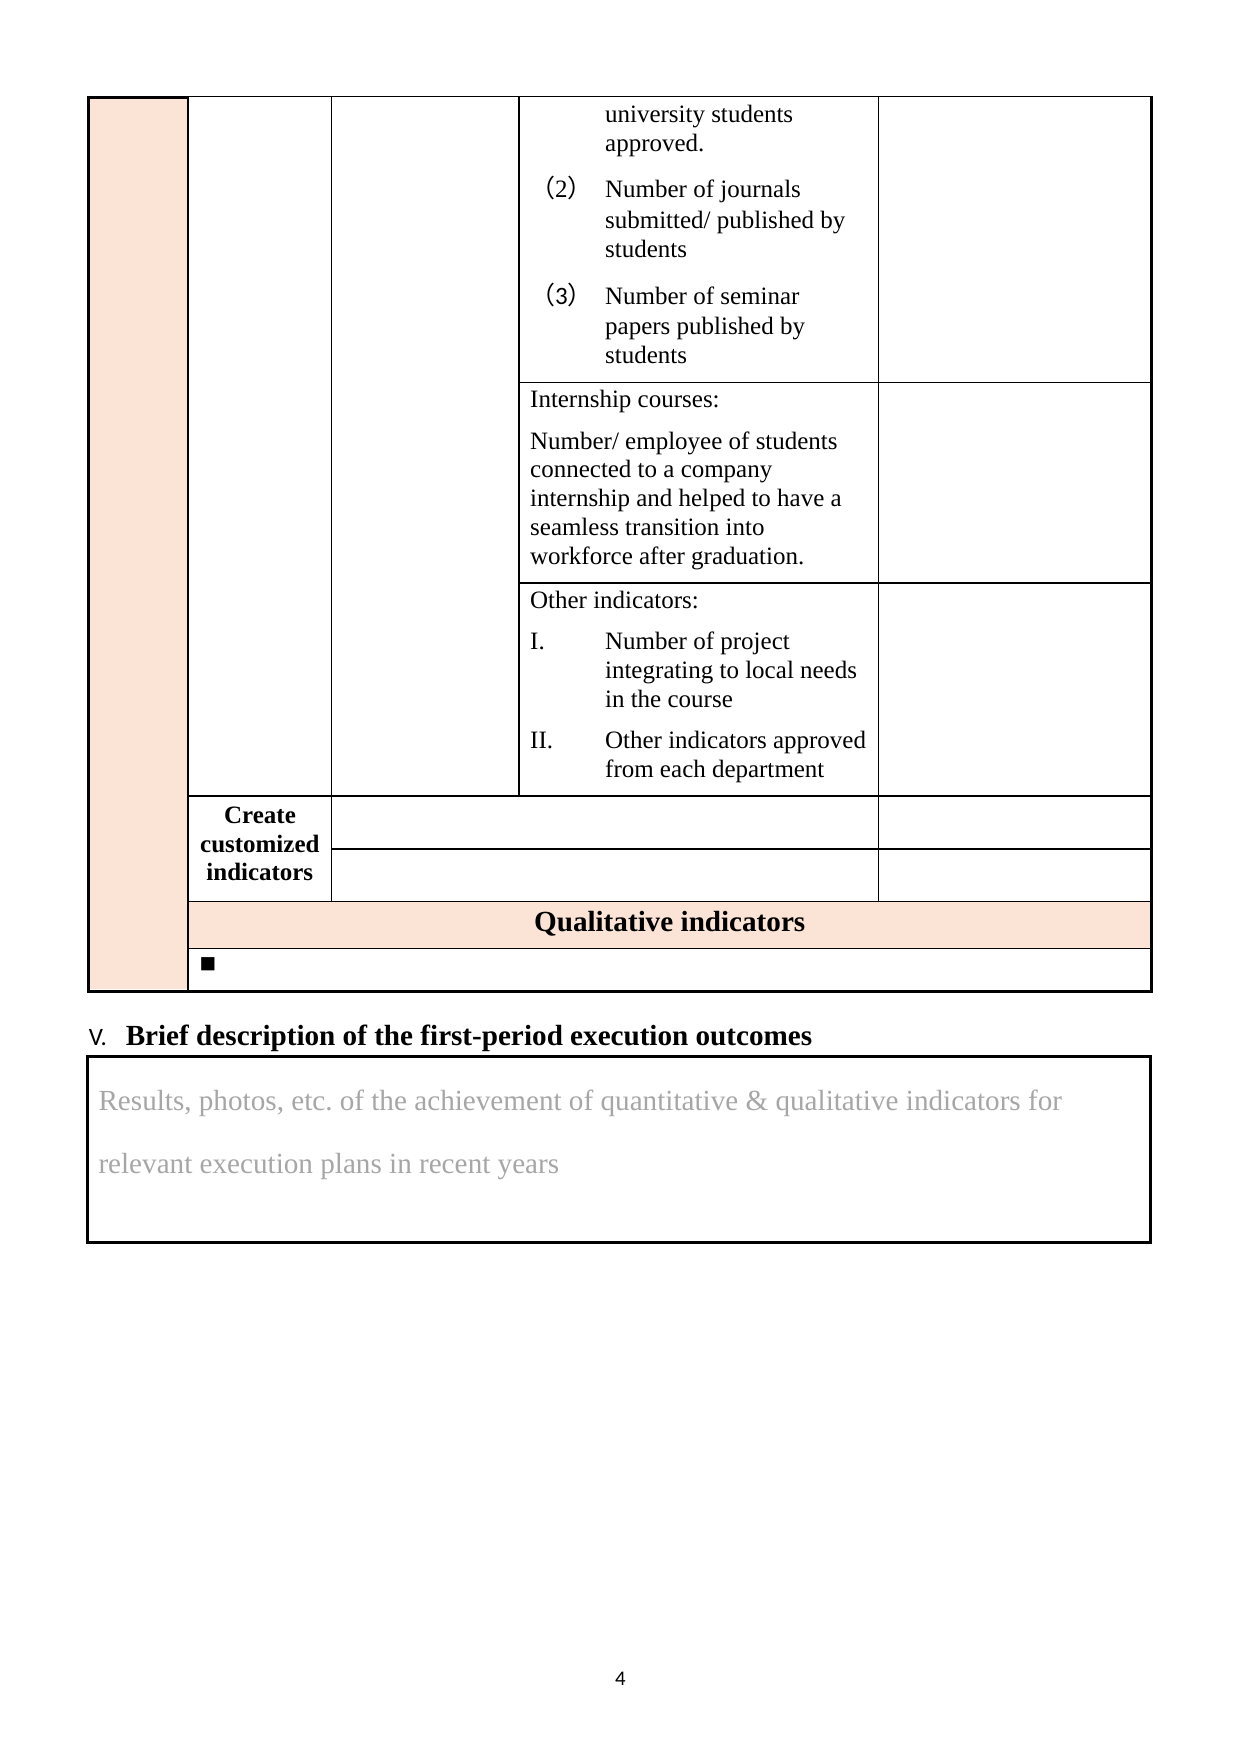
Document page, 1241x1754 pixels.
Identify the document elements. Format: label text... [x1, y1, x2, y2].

table_cell [879, 97, 1150, 381]
table_cell Create customized indicators [189, 797, 331, 901]
list Brief description of the first-period execution outcomes [89, 993, 1152, 1055]
table_cell university students approved. Number of journals submitted/ published by students Number of seminar papers published by students [520, 97, 878, 381]
table_cell [332, 850, 878, 901]
table_cell Other indicators: Number of project integrating to local needs in the course Other indicators approved from each department [520, 584, 878, 795]
table_cell [332, 97, 518, 795]
table_cell Internship courses: Number/ employee of students connected to a company internship and helped to have a seamless transition into workforce after graduation. [520, 383, 878, 582]
table_cell [879, 584, 1150, 795]
table_cell [879, 383, 1150, 582]
table_cell [189, 949, 1150, 989]
table_header Results, photos, etc. of the achievement of quantitative & qualitative indicators for relevant execution plans in recent years [89, 1058, 1149, 1241]
table_cell Qualitative indicators [189, 902, 1150, 948]
table_header [90, 99, 187, 989]
table_cell [879, 850, 1150, 901]
table_cell [879, 797, 1150, 848]
table_cell [189, 97, 331, 795]
table_cell [332, 797, 878, 848]
